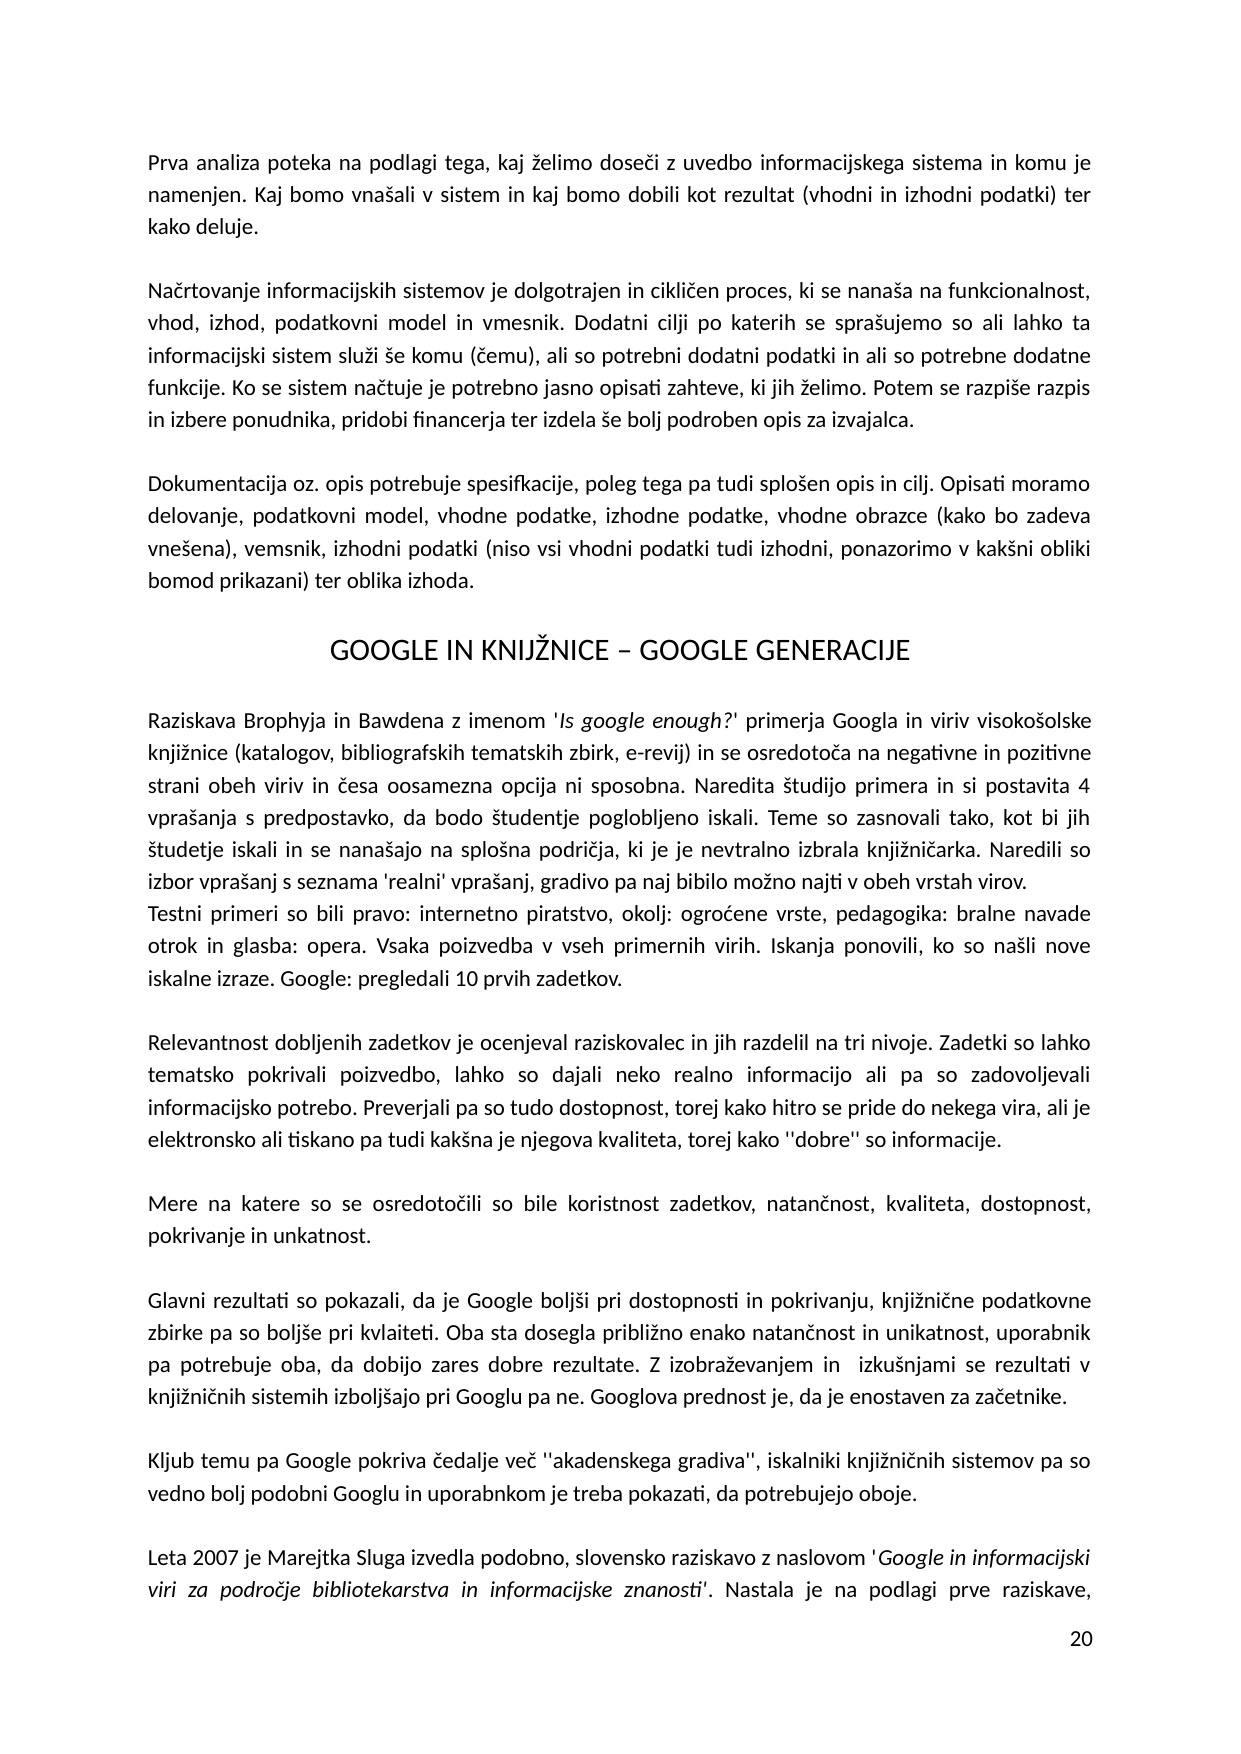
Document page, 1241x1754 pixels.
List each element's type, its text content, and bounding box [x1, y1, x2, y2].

text Raziskava Brophyja in Bawdena z imenom 'Is google enough?' primerja Googla in viriv visokošolske knjižnice (katalogov, bibliografskih tematskih zbirk, e-revij) in se osredotoča na negativne in pozitivne strani obeh viriv in česa oosamezna opcija ni sposobna. Naredita študijo primera in si postavita 4 vprašanja s predpostavko, da bodo študentje poglobljeno iskali. Teme so zasnovali tako, kot bi jih študetje iskali in se nanašajo na splošna podričja, ki je je nevtralno izbrala knjižničarka. Naredili so izbor vprašanj s seznama 'realni' vprašanj, gradivo pa naj bibilo možno najti v obeh vrstah virov. [148, 706, 1093, 895]
text Načrtovanje informacijskih sistemov je dolgotrajen in cikličen proces, ki se nanaša na funkcionalnost, vhod, izhod, podatkovni model in vmesnik. Dodatni cilji po katerih se sprašujemo so ali lahko ta informacijski sistem služi še komu (čemu), ali so potrebni dodatni podatki in ali so potrebne dodatne funkcije. Ko se sistem načtuje je potrebno jasno opisati zahteve, ki jih želimo. Potem se razpiše razpis in izbere ponudnika, pridobi financerja ter izdela še bolj podroben opis za izvajalca. [148, 276, 1093, 433]
text Prva analiza poteka na podlagi tega, kaj želimo doseči z uvedbo informacijskega sistema in komu je namenjen. Kaj bomo vnašali v sistem in kaj bomo dobili kot rezultat (vhodni in izhodni podatki) ter kako deluje. [148, 148, 1093, 240]
text Kljub temu pa Google pokriva čedalje več ''akadenskega gradiva'', iskalniki knjižničnih sistemov pa so vedno bolj podobni Googlu in uporabnkom je treba pokazati, da potrebujejo oboje. [148, 1447, 1093, 1507]
text Testni primeri so bili pravo: internetno piratstvo, okolj: ogroćene vrste, pedagogika: bralne navade otrok in glasba: opera. Vsaka poizvedba v vseh primernih virih. Iskanja ponovili, ko so našli nove iskalne izraze. Google: pregledali 10 prvih zadetkov. [148, 899, 1093, 992]
text Mere na katere so se osredotočili so bile koristnost zadetkov, natančnost, kvaliteta, dostopnost, pokrivanje in unkatnost. [148, 1189, 1093, 1249]
text GOOGLE IN KNIJŽNICE – GOOGLE GENERACIJE [148, 630, 1093, 668]
text Relevantnost dobljenih zadetkov je ocenjeval raziskovalec in jih razdelil na tri nivoje. Zadetki so lahko tematsko pokrivali poizvedbo, lahko so dajali neko realno informacijo ali pa so zadovoljevali informacijsko potrebo. Preverjali pa so tudo dostopnost, torej kako hitro se pride do nekega vira, ali je elektronsko ali tiskano pa tudi kakšna je njegova kvaliteta, torej kako ''dobre'' so informacije. [148, 1028, 1093, 1153]
text Glavni rezultati so pokazali, da je Google boljši pri dostopnosti in pokrivanju, knjižnične podatkovne zbirke pa so boljše pri kvlaiteti. Oba sta dosegla približno enako natančnost in unikatnost, uporabnik pa potrebuje oba, da dobijo zares dobre rezultate. Z izobraževanjem in izkušnjami se rezultati v knjižničnih sistemih izboljšajo pri Googlu pa ne. Googlova prednost je, da je enostaven za začetnike. [148, 1286, 1093, 1410]
text Leta 2007 je Marejtka Sluga izvedla podobno, slovensko raziskavo z naslovom 'Google in informacijski viri za področje bibliotekarstva in informacijske znanosti'. Nastala je na podlagi prve raziskave, [148, 1543, 1093, 1603]
text Dokumentacija oz. opis potrebuje spesifkacije, poleg tega pa tudi splošen opis in cilj. Opisati moramo delovanje, podatkovni model, vhodne podatke, izhodne podatke, vhodne obrazce (kako bo zadeva vnešena), vemsnik, izhodni podatki (niso vsi vhodni podatki tudi izhodni, ponazorimo v kakšni obliki bomod prikazani) ter oblika izhoda. [148, 469, 1093, 594]
